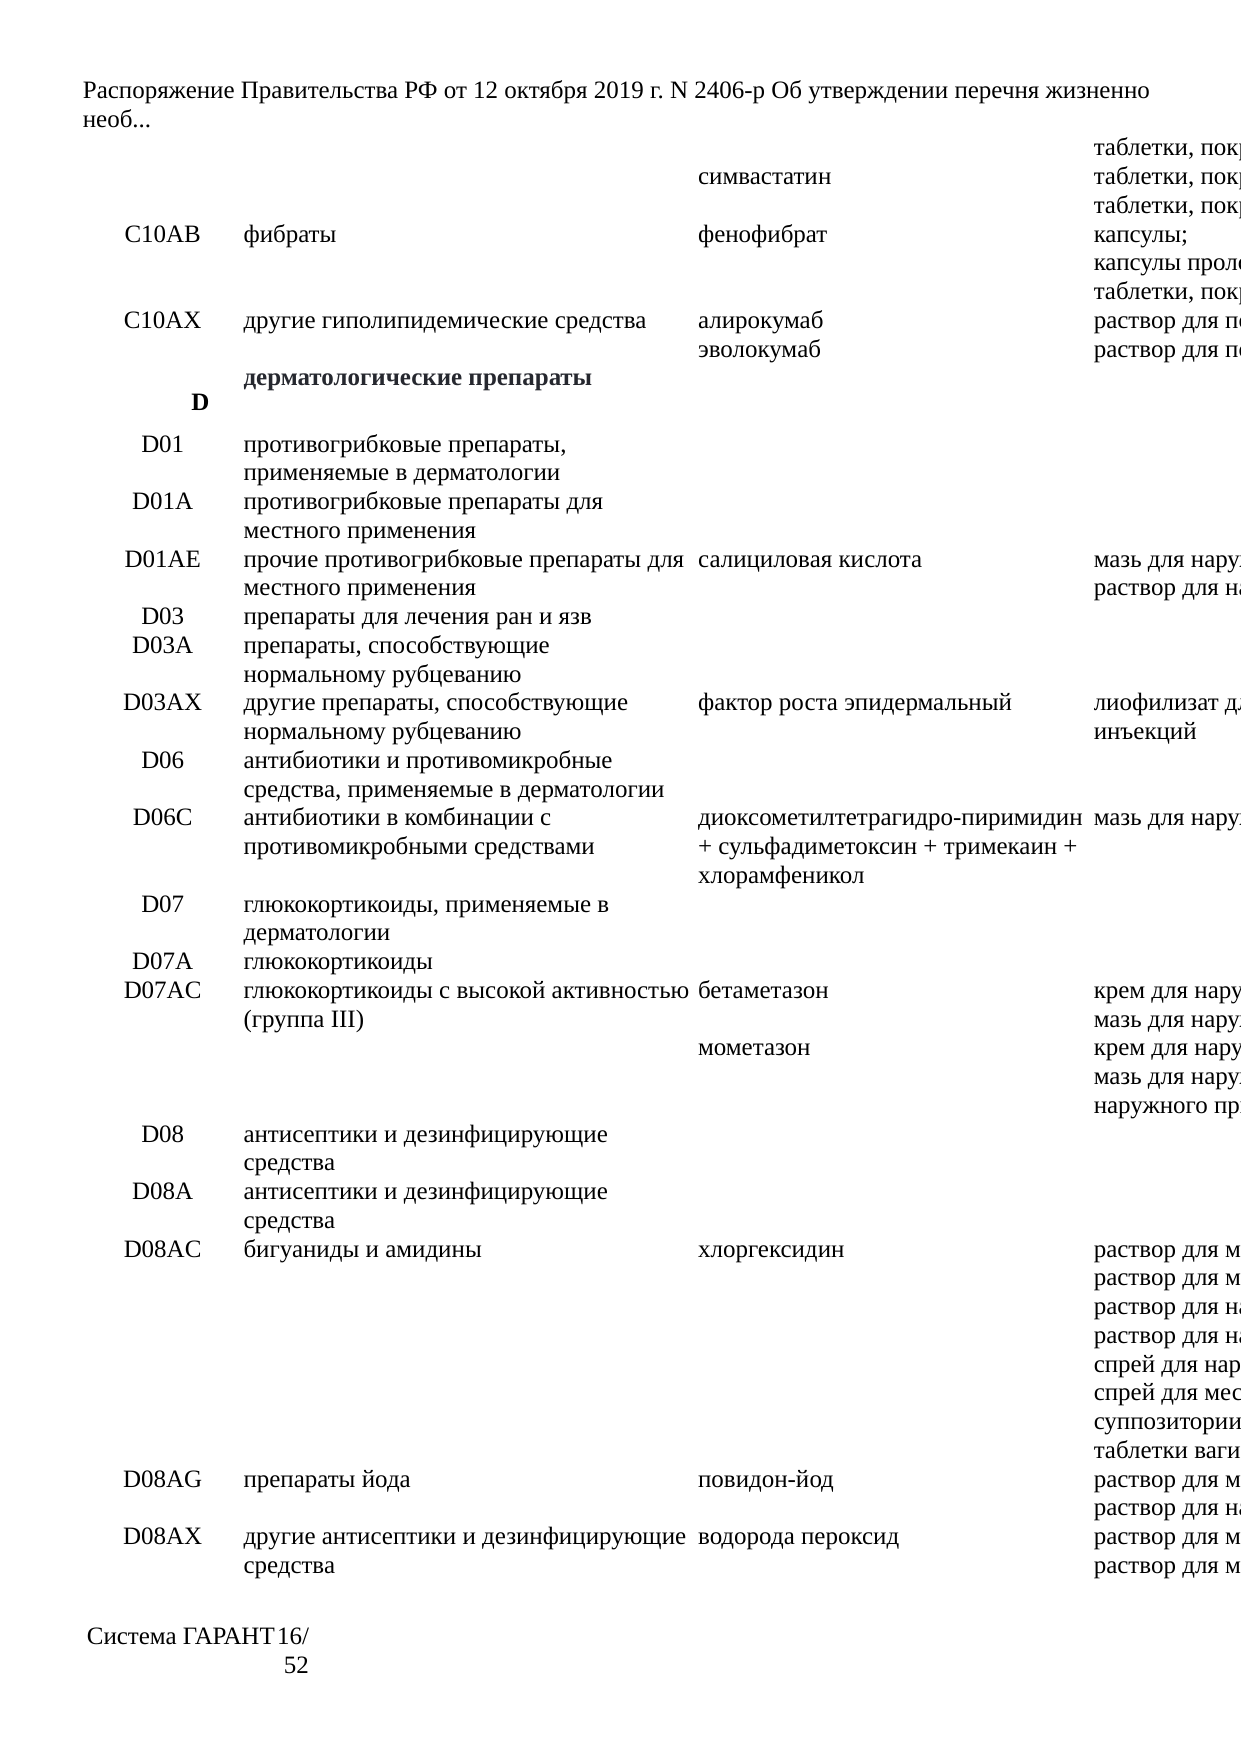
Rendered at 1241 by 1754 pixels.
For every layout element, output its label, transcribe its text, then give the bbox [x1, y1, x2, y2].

table_cell лиофилизат для приготовления раствора для инъекций [1093, 688, 1240, 745]
table_cell капсулы; капсулы пролонгированного действия; таблетки, покрытые пленочной оболочкой [1093, 219, 1240, 305]
table_cell диоксометилтетрагидро-пиримидин + сульфадиметоксин + тримекаин + хлорамфеникол [697, 803, 1092, 889]
table_cell симвастатин [697, 161, 1092, 219]
table_cell фенофибрат [697, 219, 1092, 305]
table_cell D08AC [83, 1234, 242, 1464]
table_cell капсулы; таблетки, покрытые оболочкой; таблетки, покрытые пленочной оболочкой [1093, 133, 1240, 161]
table_cell антисептики и дезинфицирующие средства [242, 1119, 697, 1176]
table_cell [697, 1119, 1092, 1176]
table_cell D01A [83, 486, 242, 544]
table_cell [1093, 889, 1240, 946]
table_cell салициловая кислота [697, 544, 1092, 601]
table_cell [697, 486, 1092, 544]
table_cell [242, 161, 697, 219]
table_cell антибиотики в комбинации с противомикробными средствами [242, 803, 697, 889]
table_cell [697, 946, 1092, 975]
table_cell крем для наружного применения; мазь для наружного применения [1093, 975, 1240, 1032]
table_cell [1093, 946, 1240, 975]
table_cell противогрибковые препараты, применяемые в дерматологии [242, 429, 697, 486]
table_cell прочие противогрибковые препараты для местного применения [242, 544, 697, 601]
table_cell D03 [83, 601, 242, 630]
table_cell [1093, 601, 1240, 630]
table_cell D08 [83, 1119, 242, 1176]
table_header дерматологические препараты [242, 363, 697, 429]
table_header [1093, 363, 1240, 429]
table_cell [697, 745, 1092, 802]
table_cell мазь для наружного применения [1093, 803, 1240, 889]
table_cell D08AX [83, 1521, 242, 1607]
table_cell D01 [83, 429, 242, 486]
table_cell [697, 601, 1092, 630]
table_cell [1093, 1119, 1240, 1176]
table_cell C10AX [83, 305, 242, 334]
table_cell фибраты [242, 219, 697, 305]
table_cell [1093, 630, 1240, 687]
table_cell мометазон [697, 1033, 1092, 1119]
table_cell раствор для местного применения; раствор для местного и наружного применения; раствор для наружного применения; раствор для наружного применения (спиртовой); спрей для наружного применения (спиртовой); спрей для местного и наружного применения; суппозитории вагинальные; таблетки вагинальные [1093, 1234, 1240, 1464]
table_cell C10AB [83, 219, 242, 305]
table_cell [1093, 1176, 1240, 1234]
table_cell D08AG [83, 1464, 242, 1521]
table_cell D08A [83, 1176, 242, 1234]
table_cell глюкокортикоиды, применяемые в дерматологии [242, 889, 697, 946]
table_cell D07AC [83, 975, 242, 1032]
table_cell [83, 1033, 242, 1119]
table_cell другие препараты, способствующие нормальному рубцеванию [242, 688, 697, 745]
table_cell D03AX [83, 688, 242, 745]
table_cell хлоргексидин [697, 1234, 1092, 1464]
table_cell раствор для подкожного введения [1093, 334, 1240, 362]
table_cell бигуаниды и амидины [242, 1234, 697, 1464]
table_cell [83, 334, 242, 362]
table_cell [242, 133, 697, 161]
table_cell [83, 133, 242, 161]
table_cell D01AE [83, 544, 242, 601]
table_header [697, 363, 1092, 429]
table_cell D07 [83, 889, 242, 946]
table_cell препараты йода [242, 1464, 697, 1521]
table_cell другие антисептики и дезинфицирующие средства [242, 1521, 697, 1607]
table_cell таблетки, покрытые оболочкой; таблетки, покрытые пленочной оболочкой [1093, 161, 1240, 219]
table_cell [697, 630, 1092, 687]
table_cell антисептики и дезинфицирующие средства [242, 1176, 697, 1234]
table_cell крем для наружного применения; мазь для наружного применения; раствор для наружного применения [1093, 1033, 1240, 1119]
table_cell [242, 1033, 697, 1119]
table_cell [697, 1176, 1092, 1234]
table_cell повидон-йод [697, 1464, 1092, 1521]
table_cell бетаметазон [697, 975, 1092, 1032]
table_cell [697, 429, 1092, 486]
table_cell эволокумаб [697, 334, 1092, 362]
table_cell алирокумаб [697, 305, 1092, 334]
table_cell водорода пероксид [697, 1521, 1092, 1607]
table_cell [83, 161, 242, 219]
table_cell раствор для местного и наружного применения; раствор для местного применения [1093, 1521, 1240, 1607]
table_cell противогрибковые препараты для местного применения [242, 486, 697, 544]
table_cell другие гиполипидемические средства [242, 305, 697, 334]
table_cell препараты, способствующие нормальному рубцеванию [242, 630, 697, 687]
table_cell мазь для наружного применения; раствор для наружного применения (спиртовой) [1093, 544, 1240, 601]
table_cell глюкокортикоиды с высокой активностью (группа III) [242, 975, 697, 1032]
table_cell D06C [83, 803, 242, 889]
table_cell [1093, 745, 1240, 802]
table_cell [697, 889, 1092, 946]
table_cell фактор роста эпидермальный [697, 688, 1092, 745]
table_cell D06 [83, 745, 242, 802]
table_cell препараты для лечения ран и язв [242, 601, 697, 630]
table_cell раствор для местного и наружного применения; раствор для наружного применения [1093, 1464, 1240, 1521]
table_cell D07A [83, 946, 242, 975]
table_cell антибиотики и противомикробные средства, применяемые в дерматологии [242, 745, 697, 802]
table_cell D03A [83, 630, 242, 687]
table_cell [697, 133, 1092, 161]
table_header D [83, 363, 242, 429]
table_cell глюкокортикоиды [242, 946, 697, 975]
table_cell [242, 334, 697, 362]
table_cell [1093, 429, 1240, 486]
table_cell [1093, 486, 1240, 544]
table_cell раствор для подкожного введения [1093, 305, 1240, 334]
